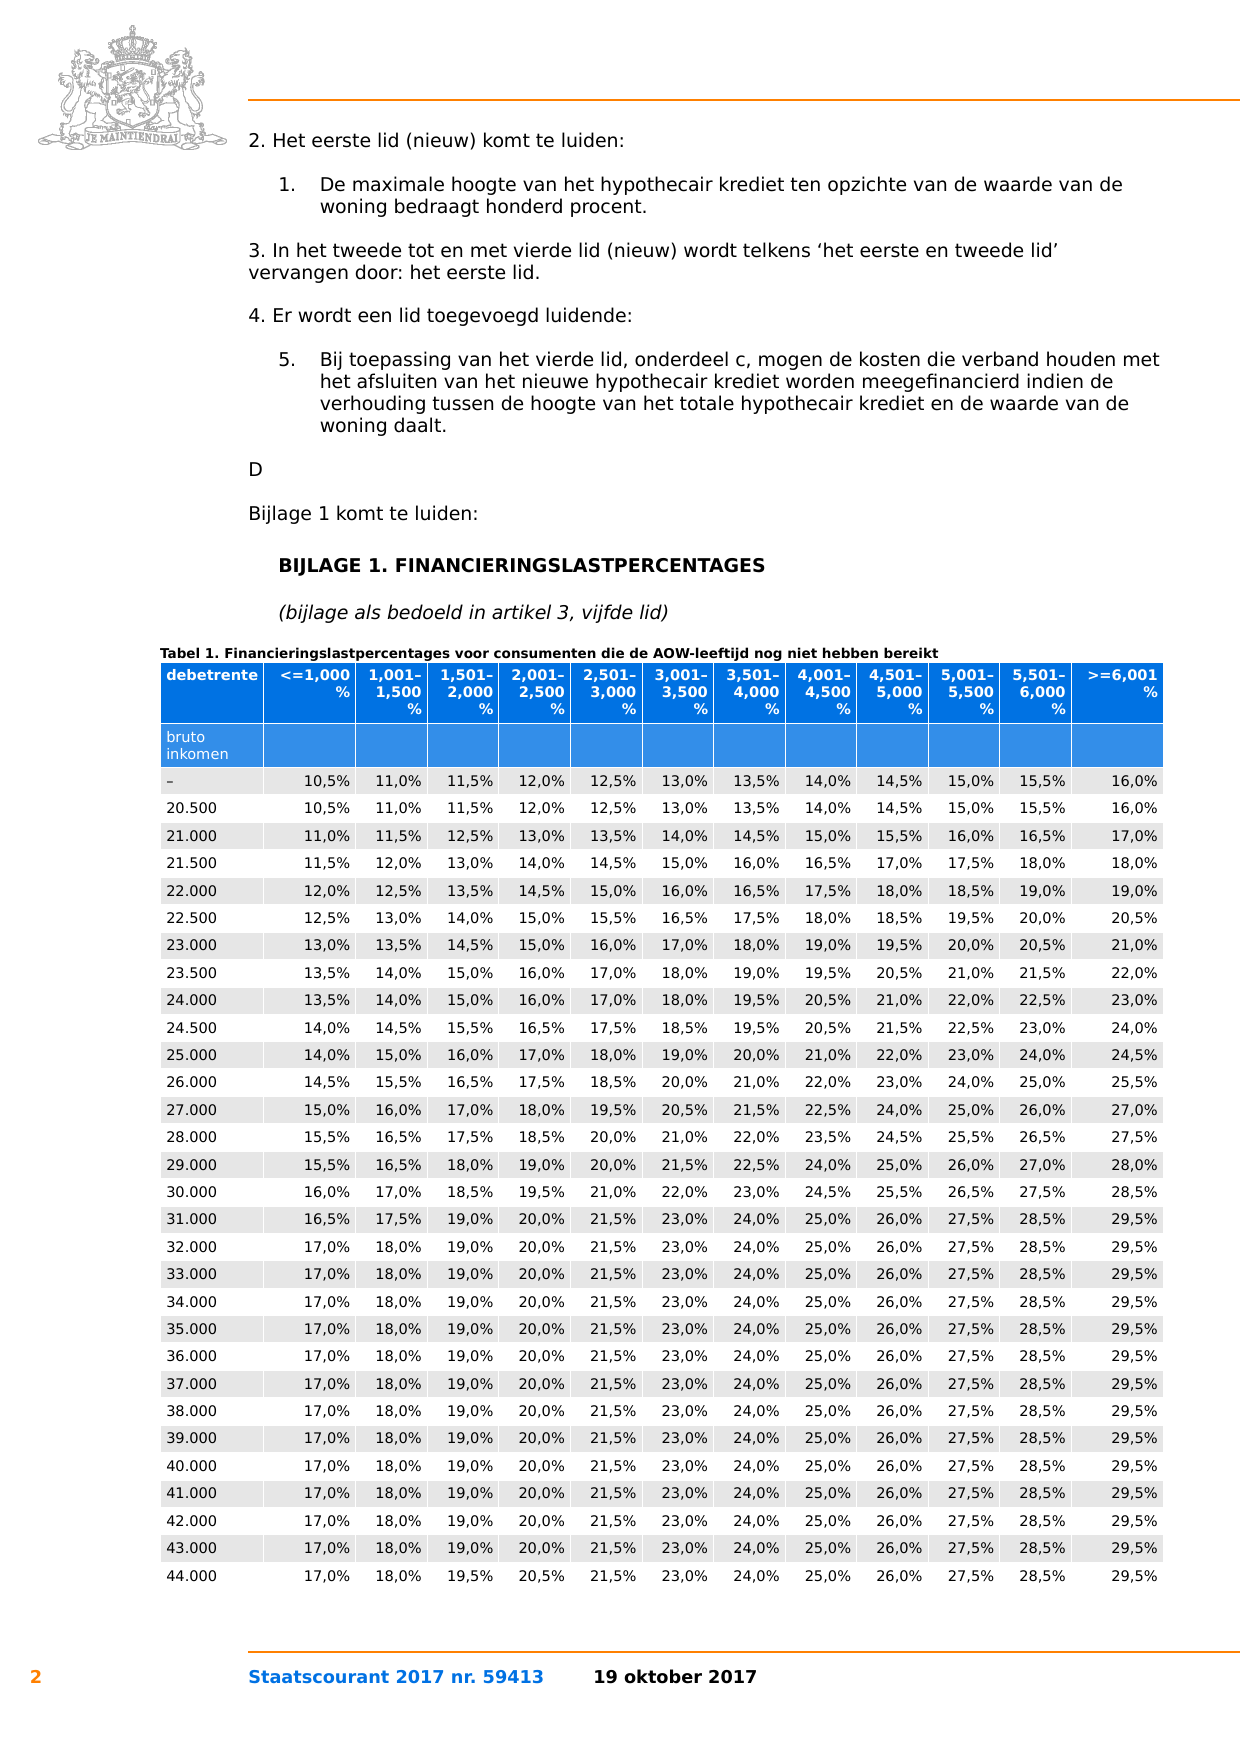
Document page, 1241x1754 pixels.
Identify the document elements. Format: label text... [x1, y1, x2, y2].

table_cell 19,0% [714, 960, 785, 986]
table_cell 18,0% [1072, 850, 1163, 877]
table_cell 17,0% [264, 1344, 355, 1370]
table_cell 21,5% [571, 1481, 642, 1507]
table_cell 20,0% [499, 1344, 570, 1370]
table_cell 21,5% [571, 1508, 642, 1534]
table_cell 14,5% [264, 1070, 355, 1096]
table_cell 4,501– 5,000% [857, 663, 928, 723]
table_cell 16,5% [714, 878, 785, 904]
table_cell 20,0% [571, 1152, 642, 1178]
table_cell [356, 724, 427, 767]
table_cell 17,0% [264, 1563, 355, 1589]
table_cell 25,0% [786, 1481, 856, 1507]
table_cell 26,0% [857, 1481, 928, 1507]
table_cell 41.000 [161, 1481, 263, 1507]
table_cell 22,5% [786, 1097, 856, 1123]
table_cell 18,0% [356, 1289, 427, 1315]
table_cell 16,0% [1072, 768, 1163, 794]
table_cell 19,0% [428, 1289, 498, 1315]
table_cell – [161, 768, 263, 794]
table_cell 20,0% [499, 1316, 570, 1342]
table_cell 24,0% [714, 1344, 785, 1370]
table_cell 23,0% [643, 1426, 713, 1452]
table_cell 23,0% [1072, 988, 1163, 1014]
table_cell 28,5% [1000, 1316, 1071, 1342]
table_cell 25,0% [786, 1535, 856, 1562]
table_cell 26,0% [1000, 1097, 1071, 1123]
table_cell 25,0% [786, 1344, 856, 1370]
table_cell 11,5% [428, 768, 498, 794]
table_cell 21,0% [929, 960, 999, 986]
table_cell 16,0% [499, 960, 570, 986]
table_cell 19,0% [428, 1371, 498, 1397]
table_cell 20,0% [499, 1289, 570, 1315]
table_cell 29,5% [1072, 1398, 1163, 1425]
table_cell 29,5% [1072, 1563, 1163, 1589]
subtitle BIJLAGE 1. FINANCIERINGSLASTPERCENTAGES [278, 555, 1163, 577]
table_cell 15,0% [499, 933, 570, 959]
table_cell 14,5% [356, 1015, 427, 1041]
table_cell 17,0% [264, 1316, 355, 1342]
table_cell 16,5% [499, 1015, 570, 1041]
table_cell 33.000 [161, 1261, 263, 1288]
table_cell 23,0% [643, 1289, 713, 1315]
table_cell 29,5% [1072, 1234, 1163, 1260]
table_cell 11,0% [264, 823, 355, 849]
table_cell 28,5% [1000, 1453, 1071, 1479]
table_cell 17,0% [264, 1289, 355, 1315]
table_cell 4,001– 4,500% [786, 663, 856, 723]
table_cell 37.000 [161, 1371, 263, 1397]
table_cell 21,0% [714, 1070, 785, 1096]
table_cell 28,0% [1072, 1152, 1163, 1178]
table_cell 19,0% [428, 1398, 498, 1425]
table_cell 26,0% [857, 1371, 928, 1397]
table_cell 25,0% [786, 1563, 856, 1589]
table_cell 24,0% [714, 1453, 785, 1479]
table_cell 24,0% [857, 1097, 928, 1123]
table_cell 24,0% [714, 1261, 785, 1288]
table_cell 14,0% [499, 850, 570, 877]
table_cell 17,0% [571, 988, 642, 1014]
table_cell 26,0% [857, 1207, 928, 1233]
table_cell 20,0% [499, 1234, 570, 1260]
table_cell 26,0% [929, 1152, 999, 1178]
table_cell 29,5% [1072, 1316, 1163, 1342]
table_cell 17,5% [786, 878, 856, 904]
table_cell 35.000 [161, 1316, 263, 1342]
table_cell 11,5% [264, 850, 355, 877]
table_cell [264, 724, 355, 767]
table_cell 18,5% [499, 1124, 570, 1151]
table_cell 28,5% [1000, 1234, 1071, 1260]
table_cell 28,5% [1000, 1535, 1071, 1562]
table_cell 18,0% [857, 878, 928, 904]
table_cell 22,5% [714, 1152, 785, 1178]
table_cell 10,5% [264, 796, 355, 822]
table_cell 22.000 [161, 878, 263, 904]
table_cell 17,0% [264, 1371, 355, 1397]
table_cell 24,0% [714, 1535, 785, 1562]
table_cell 34.000 [161, 1289, 263, 1315]
table_cell 18,0% [356, 1344, 427, 1370]
table_cell 22,0% [786, 1070, 856, 1096]
table_cell 20,5% [1072, 905, 1163, 932]
text 5. Bij toepassing van het vierde lid, onderdeel c, mogen de kosten die verband houden met het afsluiten van het nieuwe hypothecair krediet worden meegefinancierd indien de verhouding tussen de hoogte van het totale hypothecair krediet en de waarde van de woning daalt. [278, 349, 1163, 437]
table_cell 27.000 [161, 1097, 263, 1123]
table_cell 19,0% [428, 1453, 498, 1479]
table_cell 12,0% [356, 850, 427, 877]
table_cell 28,5% [1000, 1508, 1071, 1534]
table_cell 17,0% [643, 933, 713, 959]
table_cell 23.500 [161, 960, 263, 986]
table_cell 25,0% [786, 1371, 856, 1397]
table_cell 24.000 [161, 988, 263, 1014]
table_cell 20,5% [1000, 933, 1071, 959]
table_cell 19,5% [929, 905, 999, 932]
table_cell 17,5% [929, 850, 999, 877]
table_cell 14,5% [499, 878, 570, 904]
table_cell 15,0% [428, 988, 498, 1014]
table_cell 17,5% [714, 905, 785, 932]
table_cell 25,0% [1000, 1070, 1071, 1096]
table_cell 19,0% [1000, 878, 1071, 904]
table_cell 14,0% [786, 768, 856, 794]
table_cell 14,0% [264, 1042, 355, 1068]
table_cell 21,5% [571, 1563, 642, 1589]
text 3. In het tweede tot en met vierde lid (nieuw) wordt telkens ‘het eerste en tweede lid’ vervangen door: het eerste lid. [248, 239, 1163, 283]
table_cell 26,0% [857, 1508, 928, 1534]
table_cell 23,0% [929, 1042, 999, 1068]
table_cell 17,0% [264, 1535, 355, 1562]
table_cell 15,0% [929, 796, 999, 822]
table_cell 13,5% [571, 823, 642, 849]
table_cell 21,5% [1000, 960, 1071, 986]
table_cell 12,5% [264, 905, 355, 932]
table_cell 24,5% [786, 1179, 856, 1206]
table_cell 1,501– 2,000% [428, 663, 498, 723]
table_cell 20,0% [499, 1453, 570, 1479]
table_cell 15,5% [857, 823, 928, 849]
table_cell 15,5% [264, 1124, 355, 1151]
table_cell 11,5% [356, 823, 427, 849]
table_cell 21,5% [643, 1152, 713, 1178]
table_cell 24,0% [714, 1316, 785, 1342]
table_cell 17,0% [428, 1097, 498, 1123]
table_cell 20,0% [571, 1124, 642, 1151]
table_cell 21,5% [571, 1261, 642, 1288]
table_cell 24,0% [714, 1398, 785, 1425]
table_cell 20,5% [499, 1563, 570, 1589]
table_cell 17,0% [264, 1481, 355, 1507]
table_cell 22,0% [643, 1179, 713, 1206]
table_cell 28,5% [1000, 1261, 1071, 1288]
table_cell 16,0% [714, 850, 785, 877]
table_cell 29,5% [1072, 1371, 1163, 1397]
table_cell 27,5% [929, 1207, 999, 1233]
table_cell 29,5% [1072, 1535, 1163, 1562]
table_cell 16,5% [264, 1207, 355, 1233]
table_cell 17,0% [264, 1261, 355, 1288]
table_cell 21.500 [161, 850, 263, 877]
table_cell 18,0% [356, 1398, 427, 1425]
table_cell 19,0% [428, 1316, 498, 1342]
table_cell 26,0% [857, 1234, 928, 1260]
table_cell [1072, 724, 1163, 767]
table_cell 29,5% [1072, 1508, 1163, 1534]
picture [38, 25, 227, 150]
table_cell >=6,001% [1072, 663, 1163, 723]
table_cell 28,5% [1000, 1398, 1071, 1425]
table_cell 13,0% [643, 768, 713, 794]
table_cell 20,0% [499, 1481, 570, 1507]
table_cell 26,5% [929, 1179, 999, 1206]
table_cell 17,0% [857, 850, 928, 877]
table_cell 21,5% [571, 1344, 642, 1370]
table_cell 23.000 [161, 933, 263, 959]
table_cell 12,0% [264, 878, 355, 904]
table_cell 29,5% [1072, 1481, 1163, 1507]
table_cell 19,5% [428, 1563, 498, 1589]
table_cell 15,0% [571, 878, 642, 904]
table_cell 20,0% [499, 1508, 570, 1534]
table_cell 27,5% [929, 1316, 999, 1342]
table_cell 28,5% [1000, 1289, 1071, 1315]
table_cell 27,5% [929, 1371, 999, 1397]
table_cell 18,0% [356, 1535, 427, 1562]
table_cell 5,501– 6,000% [1000, 663, 1071, 723]
table_cell 19,0% [428, 1344, 498, 1370]
table_cell 16,5% [356, 1124, 427, 1151]
table_cell 22,5% [1000, 988, 1071, 1014]
table_cell 13,0% [264, 933, 355, 959]
table_cell 16,5% [356, 1152, 427, 1178]
table_cell 31.000 [161, 1207, 263, 1233]
table_cell 25,0% [786, 1289, 856, 1315]
table_cell 18,0% [786, 905, 856, 932]
table_cell 26,0% [857, 1563, 928, 1589]
table_cell 20,0% [499, 1426, 570, 1452]
table_cell 19,5% [857, 933, 928, 959]
table_cell 23,5% [786, 1124, 856, 1151]
table_cell 24,0% [714, 1234, 785, 1260]
table_cell 27,5% [929, 1344, 999, 1370]
table_cell 18,0% [1000, 850, 1071, 877]
table_cell 18,5% [643, 1015, 713, 1041]
table_cell 28,5% [1000, 1344, 1071, 1370]
table_cell 11,0% [356, 768, 427, 794]
table_cell 14,5% [857, 768, 928, 794]
table_cell 26,0% [857, 1398, 928, 1425]
text (bijlage als bedoeld in artikel 3, vijfde lid) [278, 602, 1163, 624]
text 1. De maximale hoogte van het hypothecair krediet ten opzichte van de waarde van de woning bedraagt honderd procent. [278, 174, 1163, 218]
table_cell 11,0% [356, 796, 427, 822]
table_cell 26,0% [857, 1426, 928, 1452]
table_cell [428, 724, 498, 767]
table_cell 15,0% [499, 905, 570, 932]
table_cell 26,0% [857, 1453, 928, 1479]
table_cell 26,5% [1000, 1124, 1071, 1151]
table_cell 16,5% [786, 850, 856, 877]
table_cell 13,0% [356, 905, 427, 932]
table_cell 24,0% [786, 1152, 856, 1178]
table_cell 20,5% [643, 1097, 713, 1123]
table_cell 14,0% [643, 823, 713, 849]
table_cell 25,0% [786, 1207, 856, 1233]
table_cell 24.500 [161, 1015, 263, 1041]
table_cell 27,5% [929, 1398, 999, 1425]
table_cell 26,0% [857, 1316, 928, 1342]
table_cell 18,0% [356, 1453, 427, 1479]
table_cell 23,0% [714, 1179, 785, 1206]
table_cell debetrente [161, 663, 263, 723]
table_cell 14,0% [356, 960, 427, 986]
table_cell [929, 724, 999, 767]
table_cell 17,0% [264, 1426, 355, 1452]
table_cell 17,0% [499, 1042, 570, 1068]
table_cell 16,0% [1072, 796, 1163, 822]
table_cell 18,5% [571, 1070, 642, 1096]
table_cell 24,0% [714, 1207, 785, 1233]
table_cell 27,5% [929, 1508, 999, 1534]
table_cell 23,0% [643, 1371, 713, 1397]
table_cell 21,5% [571, 1207, 642, 1233]
table_cell 23,0% [643, 1234, 713, 1260]
table_cell 15,5% [571, 905, 642, 932]
table_cell 21,5% [571, 1316, 642, 1342]
table_cell 19,0% [428, 1234, 498, 1260]
table_cell 24,0% [714, 1426, 785, 1452]
table_cell 18,0% [643, 960, 713, 986]
table_cell 17,0% [264, 1398, 355, 1425]
table_cell 18,0% [428, 1152, 498, 1178]
table_cell 14,0% [264, 1015, 355, 1041]
table_cell 25,0% [786, 1398, 856, 1425]
table_cell 13,5% [714, 796, 785, 822]
table_cell 21,0% [571, 1179, 642, 1206]
table_cell 21,5% [571, 1535, 642, 1562]
table_cell 40.000 [161, 1453, 263, 1479]
table_cell 27,0% [1000, 1152, 1071, 1178]
table_cell 29,5% [1072, 1207, 1163, 1233]
table_cell 20,0% [929, 933, 999, 959]
table_cell 16,5% [428, 1070, 498, 1096]
table_cell 25,0% [786, 1316, 856, 1342]
table_cell 25,5% [929, 1124, 999, 1151]
table_cell 11,5% [428, 796, 498, 822]
table_cell 19,5% [714, 988, 785, 1014]
table_cell 14,0% [428, 905, 498, 932]
table_cell 29,5% [1072, 1426, 1163, 1452]
table_cell 23,0% [643, 1535, 713, 1562]
table_cell 12,0% [499, 796, 570, 822]
table_cell 23,0% [643, 1481, 713, 1507]
table_cell 28,5% [1000, 1207, 1071, 1233]
table_cell <=1,000% [264, 663, 355, 723]
table_cell 15,5% [1000, 768, 1071, 794]
table_cell 22,0% [857, 1042, 928, 1068]
table_cell [643, 724, 713, 767]
table_cell 15,5% [1000, 796, 1071, 822]
table_cell 25,0% [786, 1508, 856, 1534]
table_cell 20,0% [499, 1398, 570, 1425]
table_cell 26.000 [161, 1070, 263, 1096]
table_cell 29,5% [1072, 1261, 1163, 1288]
table_cell 17,0% [571, 960, 642, 986]
table_cell 21,5% [571, 1426, 642, 1452]
table_cell 13,5% [356, 933, 427, 959]
table_cell 12,5% [571, 796, 642, 822]
table_cell 18,0% [499, 1097, 570, 1123]
table_cell 19,5% [786, 960, 856, 986]
table_cell 15,0% [264, 1097, 355, 1123]
table_cell [857, 724, 928, 767]
table_cell 19,0% [428, 1535, 498, 1562]
table_cell 23,0% [643, 1344, 713, 1370]
table_cell 19,0% [643, 1042, 713, 1068]
table_cell 18,0% [356, 1316, 427, 1342]
table_cell 23,0% [857, 1070, 928, 1096]
table_cell 25,5% [857, 1179, 928, 1206]
table_cell 18,0% [356, 1481, 427, 1507]
table_cell 28,5% [1000, 1426, 1071, 1452]
table_cell 21,0% [786, 1042, 856, 1068]
table_cell 12,0% [499, 768, 570, 794]
table_cell 13,0% [428, 850, 498, 877]
table_cell 21,0% [857, 988, 928, 1014]
table_cell 13,5% [264, 988, 355, 1014]
table_cell 20,0% [499, 1371, 570, 1397]
table_cell 16,0% [264, 1179, 355, 1206]
table_cell 23,0% [643, 1453, 713, 1479]
table_cell 28,5% [1000, 1563, 1071, 1589]
table_cell 27,5% [929, 1234, 999, 1260]
table_cell 5,001– 5,500% [929, 663, 999, 723]
table_cell 16,5% [643, 905, 713, 932]
table_cell 26,0% [857, 1289, 928, 1315]
table_cell 18,0% [356, 1371, 427, 1397]
table_cell 21,5% [571, 1234, 642, 1260]
table_cell 17,5% [499, 1070, 570, 1096]
table_cell 2,001– 2,500% [499, 663, 570, 723]
table_cell 21,0% [643, 1124, 713, 1151]
table_cell 13,0% [643, 796, 713, 822]
table_cell [786, 724, 856, 767]
table_cell 23,0% [643, 1207, 713, 1233]
table_cell 24,0% [1072, 1015, 1163, 1041]
table_cell 20,0% [499, 1535, 570, 1562]
table_cell 18,5% [428, 1179, 498, 1206]
table_cell 24,0% [714, 1508, 785, 1534]
table_cell 19,0% [428, 1261, 498, 1288]
table_cell 23,0% [643, 1508, 713, 1534]
table_cell 44.000 [161, 1563, 263, 1589]
table_cell 25,0% [786, 1426, 856, 1452]
table_cell 25,0% [786, 1453, 856, 1479]
table_cell 38.000 [161, 1398, 263, 1425]
table_cell 13,5% [714, 768, 785, 794]
table_cell 14,5% [857, 796, 928, 822]
table_cell 23,0% [643, 1261, 713, 1288]
table_cell 17,5% [571, 1015, 642, 1041]
text D [248, 459, 1163, 481]
table_cell 19,5% [499, 1179, 570, 1206]
table_cell 28.000 [161, 1124, 263, 1151]
table_cell 21,5% [571, 1398, 642, 1425]
table_cell 15,5% [428, 1015, 498, 1041]
table_cell 17,0% [356, 1179, 427, 1206]
table_cell 25,5% [1072, 1070, 1163, 1096]
table_cell [571, 724, 642, 767]
table_cell 28,5% [1000, 1481, 1071, 1507]
table_cell 18,0% [356, 1426, 427, 1452]
table_cell 26,0% [857, 1261, 928, 1288]
table_cell 14,5% [714, 823, 785, 849]
table_cell 27,5% [929, 1563, 999, 1589]
table_cell 14,0% [786, 796, 856, 822]
table_cell 20,5% [857, 960, 928, 986]
table_cell 18,5% [929, 878, 999, 904]
table_cell 24,0% [929, 1070, 999, 1096]
table_cell 18,0% [356, 1261, 427, 1288]
table_cell 3,001– 3,500% [643, 663, 713, 723]
table_cell 3,501– 4,000% [714, 663, 785, 723]
table_cell 19,0% [428, 1207, 498, 1233]
table_cell 27,5% [929, 1481, 999, 1507]
table_cell 25,0% [857, 1152, 928, 1178]
table_cell 15,0% [428, 960, 498, 986]
table_cell 24,0% [714, 1481, 785, 1507]
table_cell 19,0% [428, 1481, 498, 1507]
table_cell 22,0% [1072, 960, 1163, 986]
table_cell 24,5% [1072, 1042, 1163, 1068]
table_cell 13,5% [264, 960, 355, 986]
table_cell 14,5% [571, 850, 642, 877]
table_cell 17,0% [264, 1453, 355, 1479]
table_cell 21,5% [571, 1289, 642, 1315]
table_cell 13,5% [428, 878, 498, 904]
table_cell 19,0% [499, 1152, 570, 1178]
table_cell 25,0% [929, 1097, 999, 1123]
table_cell 27,0% [1072, 1097, 1163, 1123]
table_cell 27,5% [1072, 1124, 1163, 1151]
table_cell 16,0% [643, 878, 713, 904]
table_cell 15,5% [264, 1152, 355, 1178]
table_cell 16,0% [929, 823, 999, 849]
table_cell 20,0% [499, 1261, 570, 1288]
table_cell 22.500 [161, 905, 263, 932]
table_cell [1000, 724, 1071, 767]
table_cell 43.000 [161, 1535, 263, 1562]
table_cell [499, 724, 570, 767]
table_cell 30.000 [161, 1179, 263, 1206]
table_cell 18,0% [571, 1042, 642, 1068]
table_cell 15,0% [356, 1042, 427, 1068]
table_cell 20,5% [786, 1015, 856, 1041]
table_cell 29,5% [1072, 1344, 1163, 1370]
table_cell 1,001– 1,500% [356, 663, 427, 723]
table_cell 12,5% [428, 823, 498, 849]
table_cell 29,5% [1072, 1289, 1163, 1315]
table_cell 20,0% [1000, 905, 1071, 932]
table_cell 2,501– 3,000% [571, 663, 642, 723]
table_cell 24,0% [714, 1563, 785, 1589]
table_cell 32.000 [161, 1234, 263, 1260]
table_cell 15,5% [356, 1070, 427, 1096]
table_cell 18,0% [356, 1563, 427, 1589]
table_header Tabel 1. Financieringslastpercentages voor consumenten die de AOW-leeftijd nog niet hebben bereikt [160, 646, 1163, 661]
table_cell 16,0% [499, 988, 570, 1014]
table_cell 19,5% [571, 1097, 642, 1123]
table_cell 22,0% [714, 1124, 785, 1151]
table_cell 15,0% [929, 768, 999, 794]
table_cell 12,5% [356, 878, 427, 904]
table_cell 26,0% [857, 1535, 928, 1562]
table_cell 16,0% [356, 1097, 427, 1123]
text Bijlage 1 komt te luiden: [248, 503, 1163, 525]
table_cell 18,0% [356, 1234, 427, 1260]
table_cell 19,0% [428, 1508, 498, 1534]
table_cell 21,5% [571, 1371, 642, 1397]
table_cell 19,5% [714, 1015, 785, 1041]
table_cell 26,0% [857, 1344, 928, 1370]
table_cell 18,0% [714, 933, 785, 959]
table_cell 27,5% [1000, 1179, 1071, 1206]
table_cell 18,0% [643, 988, 713, 1014]
table_cell 24,0% [714, 1371, 785, 1397]
table_cell 27,5% [929, 1289, 999, 1315]
table_cell [714, 724, 785, 767]
table_cell bruto inkomen [161, 724, 263, 767]
table_cell 13,0% [499, 823, 570, 849]
table_cell 17,5% [428, 1124, 498, 1151]
table_cell 16,0% [428, 1042, 498, 1068]
table_cell 17,0% [264, 1234, 355, 1260]
table_cell 20,5% [786, 988, 856, 1014]
table_cell 18,0% [356, 1508, 427, 1534]
table_cell 19,0% [1072, 878, 1163, 904]
table_cell 25,0% [786, 1261, 856, 1288]
table_cell 20,0% [499, 1207, 570, 1233]
table_cell 25.000 [161, 1042, 263, 1068]
table_cell 21.000 [161, 823, 263, 849]
text 4. Er wordt een lid toegevoegd luidende: [248, 305, 1163, 327]
table_cell 19,0% [428, 1426, 498, 1452]
table_cell 23,0% [643, 1563, 713, 1589]
table_cell 23,0% [643, 1316, 713, 1342]
table_cell 20,0% [714, 1042, 785, 1068]
table_cell 24,5% [857, 1124, 928, 1151]
table_cell 18,5% [857, 905, 928, 932]
table_cell 17,0% [1072, 823, 1163, 849]
table_cell 29,5% [1072, 1453, 1163, 1479]
table_cell 27,5% [929, 1535, 999, 1562]
table_cell 21,5% [857, 1015, 928, 1041]
table_cell 19,0% [786, 933, 856, 959]
table_cell 25,0% [786, 1234, 856, 1260]
table_cell 24,0% [714, 1289, 785, 1315]
table_cell 17,0% [264, 1508, 355, 1534]
text 2. Het eerste lid (nieuw) komt te luiden: [248, 130, 1163, 152]
table_cell 12,5% [571, 768, 642, 794]
table_cell 24,0% [1000, 1042, 1071, 1068]
table_cell 22,0% [929, 988, 999, 1014]
table_cell 17,5% [356, 1207, 427, 1233]
table_cell 28,5% [1072, 1179, 1163, 1206]
table_cell 16,5% [1000, 823, 1071, 849]
table_cell 15,0% [786, 823, 856, 849]
table_cell 14,0% [356, 988, 427, 1014]
table_cell 20,0% [643, 1070, 713, 1096]
table_cell 21,0% [1072, 933, 1163, 959]
table_cell 21,5% [571, 1453, 642, 1479]
table_cell 29.000 [161, 1152, 263, 1178]
table_cell 27,5% [929, 1261, 999, 1288]
table_cell 23,0% [643, 1398, 713, 1425]
table_cell 28,5% [1000, 1371, 1071, 1397]
table_cell 10,5% [264, 768, 355, 794]
table_cell 39.000 [161, 1426, 263, 1452]
table_cell 21,5% [714, 1097, 785, 1123]
table_cell 14,5% [428, 933, 498, 959]
table_cell 27,5% [929, 1453, 999, 1479]
table_cell 23,0% [1000, 1015, 1071, 1041]
table_cell 27,5% [929, 1426, 999, 1452]
table_cell 15,0% [643, 850, 713, 877]
table_cell 42.000 [161, 1508, 263, 1534]
table_cell 16,0% [571, 933, 642, 959]
table_cell 22,5% [929, 1015, 999, 1041]
table_cell 20.500 [161, 796, 263, 822]
table_cell 36.000 [161, 1344, 263, 1370]
